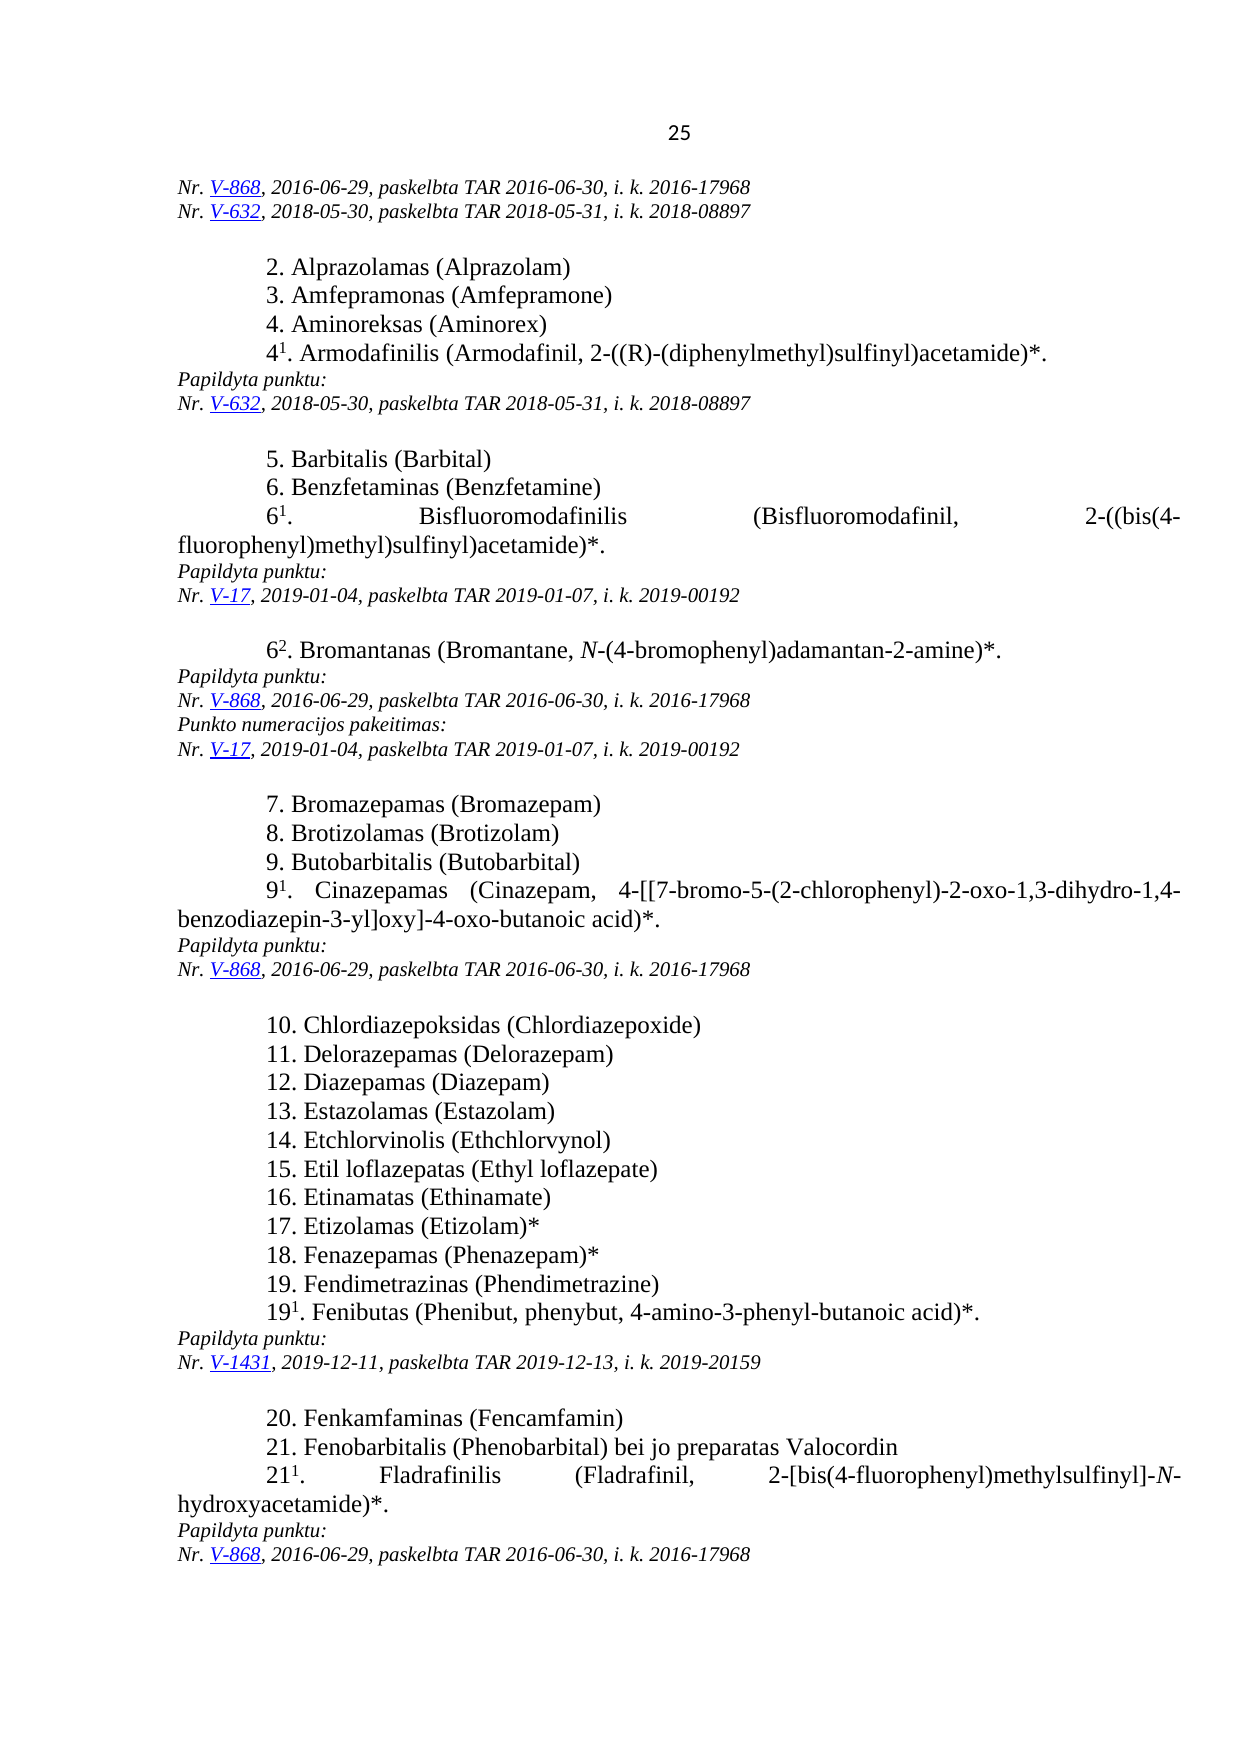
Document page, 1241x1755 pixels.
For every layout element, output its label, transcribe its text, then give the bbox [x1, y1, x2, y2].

text 12. Diazepamas (Diazepam) [177, 1067, 1181, 1096]
text 41. Armodafinilis (Armodafinil, 2-((R)-(diphenylmethyl)sulfinyl)acetamide)*. [177, 338, 1181, 367]
text 4. Aminoreksas (Aminorex) [177, 309, 1181, 338]
text 61. Bisfluoromodafinilis (Bisfluoromodafinil, 2-((bis(4-fluorophenyl)methyl)sulfinyl)acetamide)*. [177, 501, 1181, 559]
text Papildyta punktu: [177, 1326, 1181, 1350]
text Nr. V-17, 2019-01-04, paskelbta TAR 2019-01-07, i. k. 2019-00192 [177, 736, 1181, 761]
text 19. Fendimetrazinas (Phendimetrazine) [177, 1269, 1181, 1297]
text Nr. V-1431, 2019-12-11, paskelbta TAR 2019-12-13, i. k. 2019-20159 [177, 1350, 1181, 1374]
text 18. Fenazepamas (Phenazepam)* [177, 1240, 1181, 1269]
text Papildyta punktu: [177, 664, 1181, 688]
text 5. Barbitalis (Barbital) [177, 444, 1181, 472]
text 62. Bromantanas (Bromantane, N-(4-bromophenyl)adamantan-2-amine)*. [177, 636, 1181, 664]
text 211. Fladrafinilis (Fladrafinil, 2-[bis(4-fluorophenyl)methylsulfinyl]-N-hydroxyacetamide)*. [177, 1461, 1181, 1518]
text 14. Etchlorvinolis (Ethchlorvynol) [177, 1125, 1181, 1154]
text Papildyta punktu: [177, 367, 1181, 391]
text 13. Estazolamas (Estazolam) [177, 1096, 1181, 1125]
text 11. Delorazepamas (Delorazepam) [177, 1039, 1181, 1067]
text Nr. V-17, 2019-01-04, paskelbta TAR 2019-01-07, i. k. 2019-00192 [177, 583, 1181, 607]
text Nr. V-632, 2018-05-30, paskelbta TAR 2018-05-31, i. k. 2018-08897 [177, 391, 1181, 415]
text Papildyta punktu: [177, 559, 1181, 583]
text 6. Benzfetaminas (Benzfetamine) [177, 472, 1181, 501]
text 21. Fenobarbitalis (Phenobarbital) bei jo preparatas Valocordin [177, 1432, 1181, 1461]
text 16. Etinamatas (Ethinamate) [177, 1182, 1181, 1211]
text 2. Alprazolamas (Alprazolam) [177, 252, 1181, 281]
text 8. Brotizolamas (Brotizolam) [177, 818, 1181, 847]
text Nr. V-868, 2016-06-29, paskelbta TAR 2016-06-30, i. k. 2016-17968 [177, 175, 1181, 199]
text 191. Fenibutas (Phenibut, phenybut, 4-amino-3-phenyl-butanoic acid)*. [177, 1297, 1181, 1326]
text 9. Butobarbitalis (Butobarbital) [177, 847, 1181, 876]
text Nr. V-868, 2016-06-29, paskelbta TAR 2016-06-30, i. k. 2016-17968 [177, 688, 1181, 712]
text 91. Cinazepamas (Cinazepam, 4-[[7-bromo-5-(2-chlorophenyl)-2-oxo-1,3-dihydro-1,4-benzodiazepin-3-yl]oxy]-4-oxo-butanoic acid)*. [177, 876, 1181, 933]
text 15. Etil loflazepatas (Ethyl loflazepate) [177, 1154, 1181, 1182]
text 7. Bromazepamas (Bromazepam) [177, 789, 1181, 818]
text 20. Fenkamfaminas (Fencamfamin) [177, 1403, 1181, 1432]
text 10. Chlordiazepoksidas (Chlordiazepoxide) [177, 1010, 1181, 1039]
text Nr. V-632, 2018-05-30, paskelbta TAR 2018-05-31, i. k. 2018-08897 [177, 199, 1181, 223]
text Papildyta punktu: [177, 933, 1181, 957]
text Nr. V-868, 2016-06-29, paskelbta TAR 2016-06-30, i. k. 2016-17968 [177, 1542, 1181, 1566]
text 17. Etizolamas (Etizolam)* [177, 1211, 1181, 1240]
text Papildyta punktu: [177, 1518, 1181, 1542]
text Nr. V-868, 2016-06-29, paskelbta TAR 2016-06-30, i. k. 2016-17968 [177, 957, 1181, 981]
text 3. Amfepramonas (Amfepramone) [177, 281, 1181, 309]
text Punkto numeracijos pakeitimas: [177, 712, 1181, 736]
